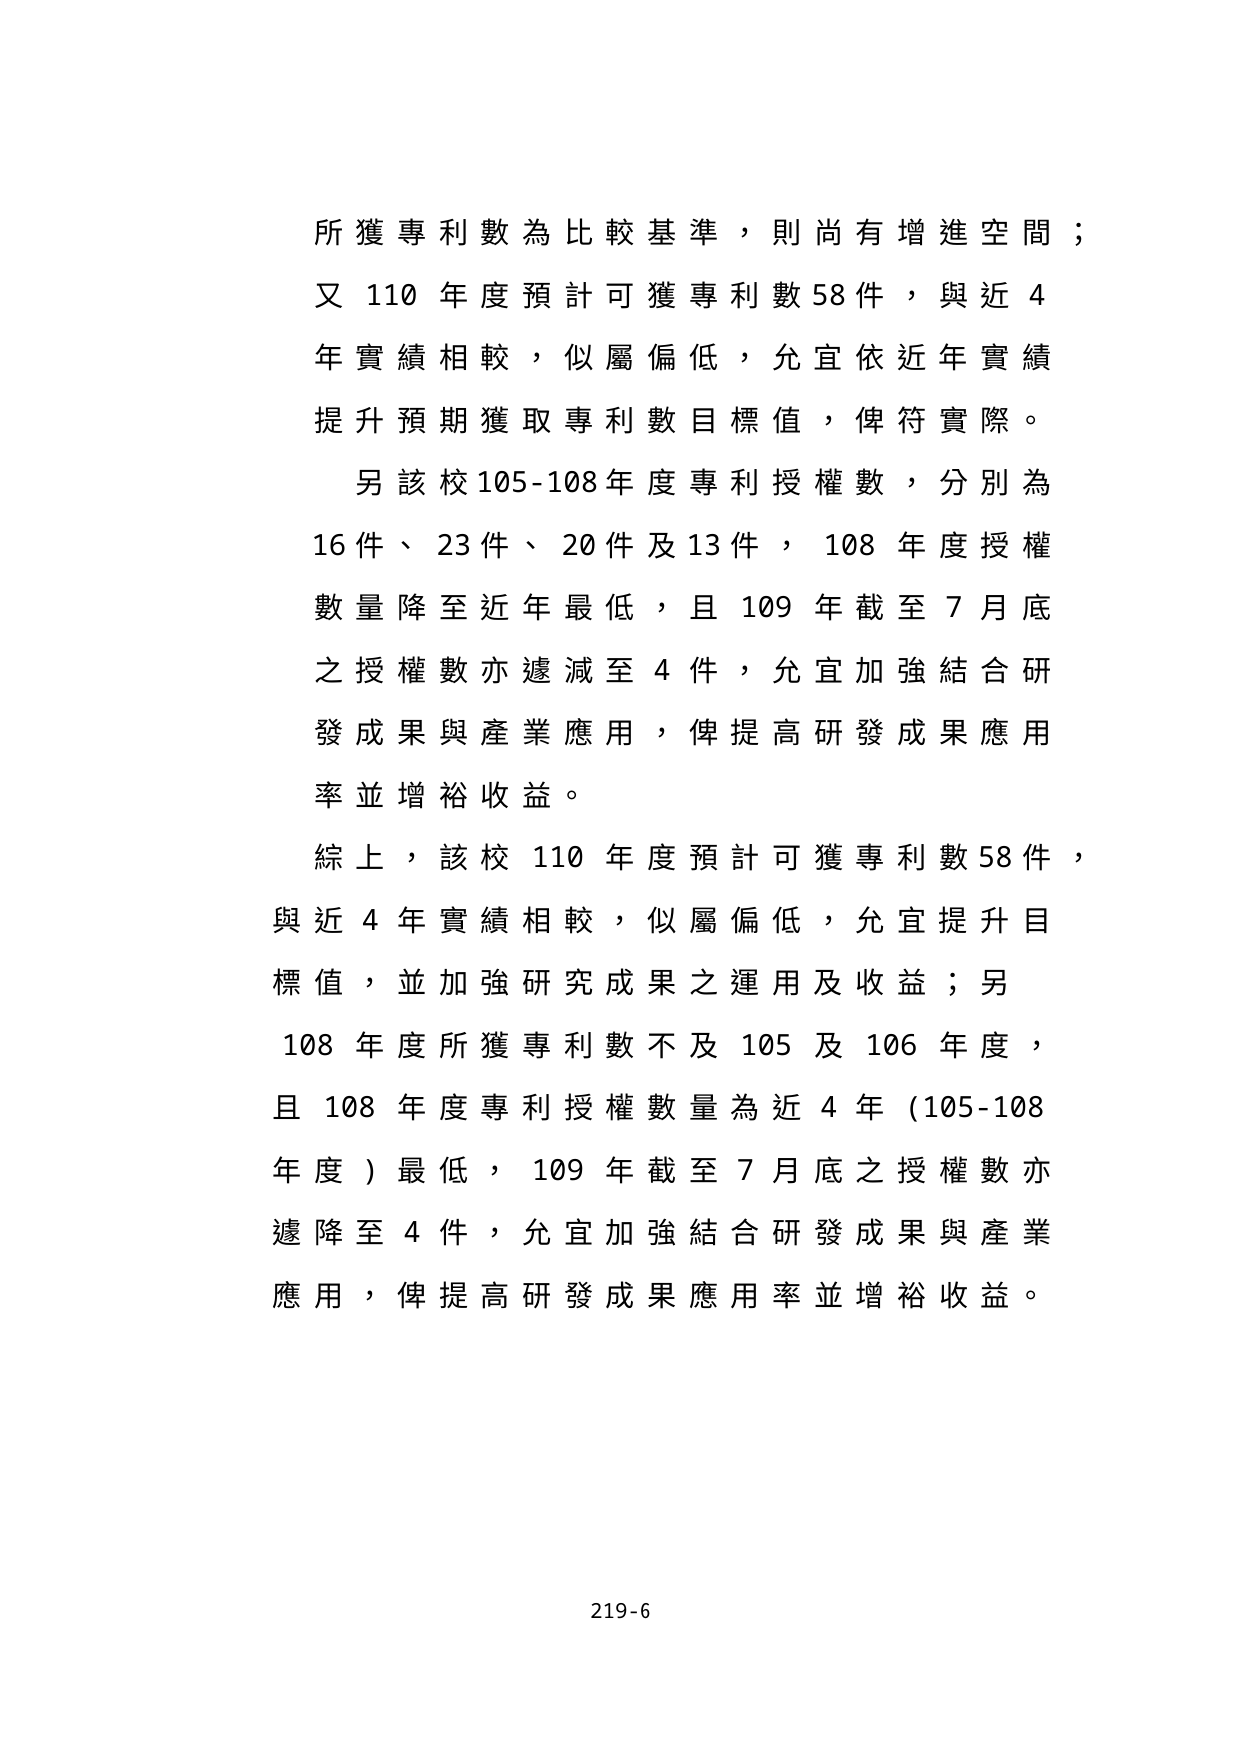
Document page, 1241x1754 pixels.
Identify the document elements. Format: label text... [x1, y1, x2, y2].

text 另該校105-108年度專利授權數，分別為16件、23件、20件及13件，108年度授權數量降至近年最低，且109年截至7月底之授權數亦遽減至4件，允宜加強結合研發成果與產業應用，俾提高研發成果應用率並增裕收益。 [271, 439, 1058, 814]
text 查該校105-108年度所獲專利數，分別為103件、82件、62件及75件，108年度雖較107年度成長，惟若以105及106年度所獲專利數為比較基準，則尚有增進空間；又110年度預計可獲專利數58件，與近4年實績相較，似屬偏低，允宜依近年實績提升預期獲取專利數目標值，俾符實際。 [271, 189, 1058, 439]
text 綜上，該校110年度預計可獲專利數58件，與近4年實績相較，似屬偏低，允宜提升目標值，並加強研究成果之運用及收益；另108年度所獲專利數不及105及106年度，且108年度專利授權數量為近4年(105-108年度)最低，109年截至7月底之授權數亦遽降至4件，允宜加強結合研發成果與產業應用，俾提高研發成果應用率並增裕收益。 [242, 814, 1058, 1314]
